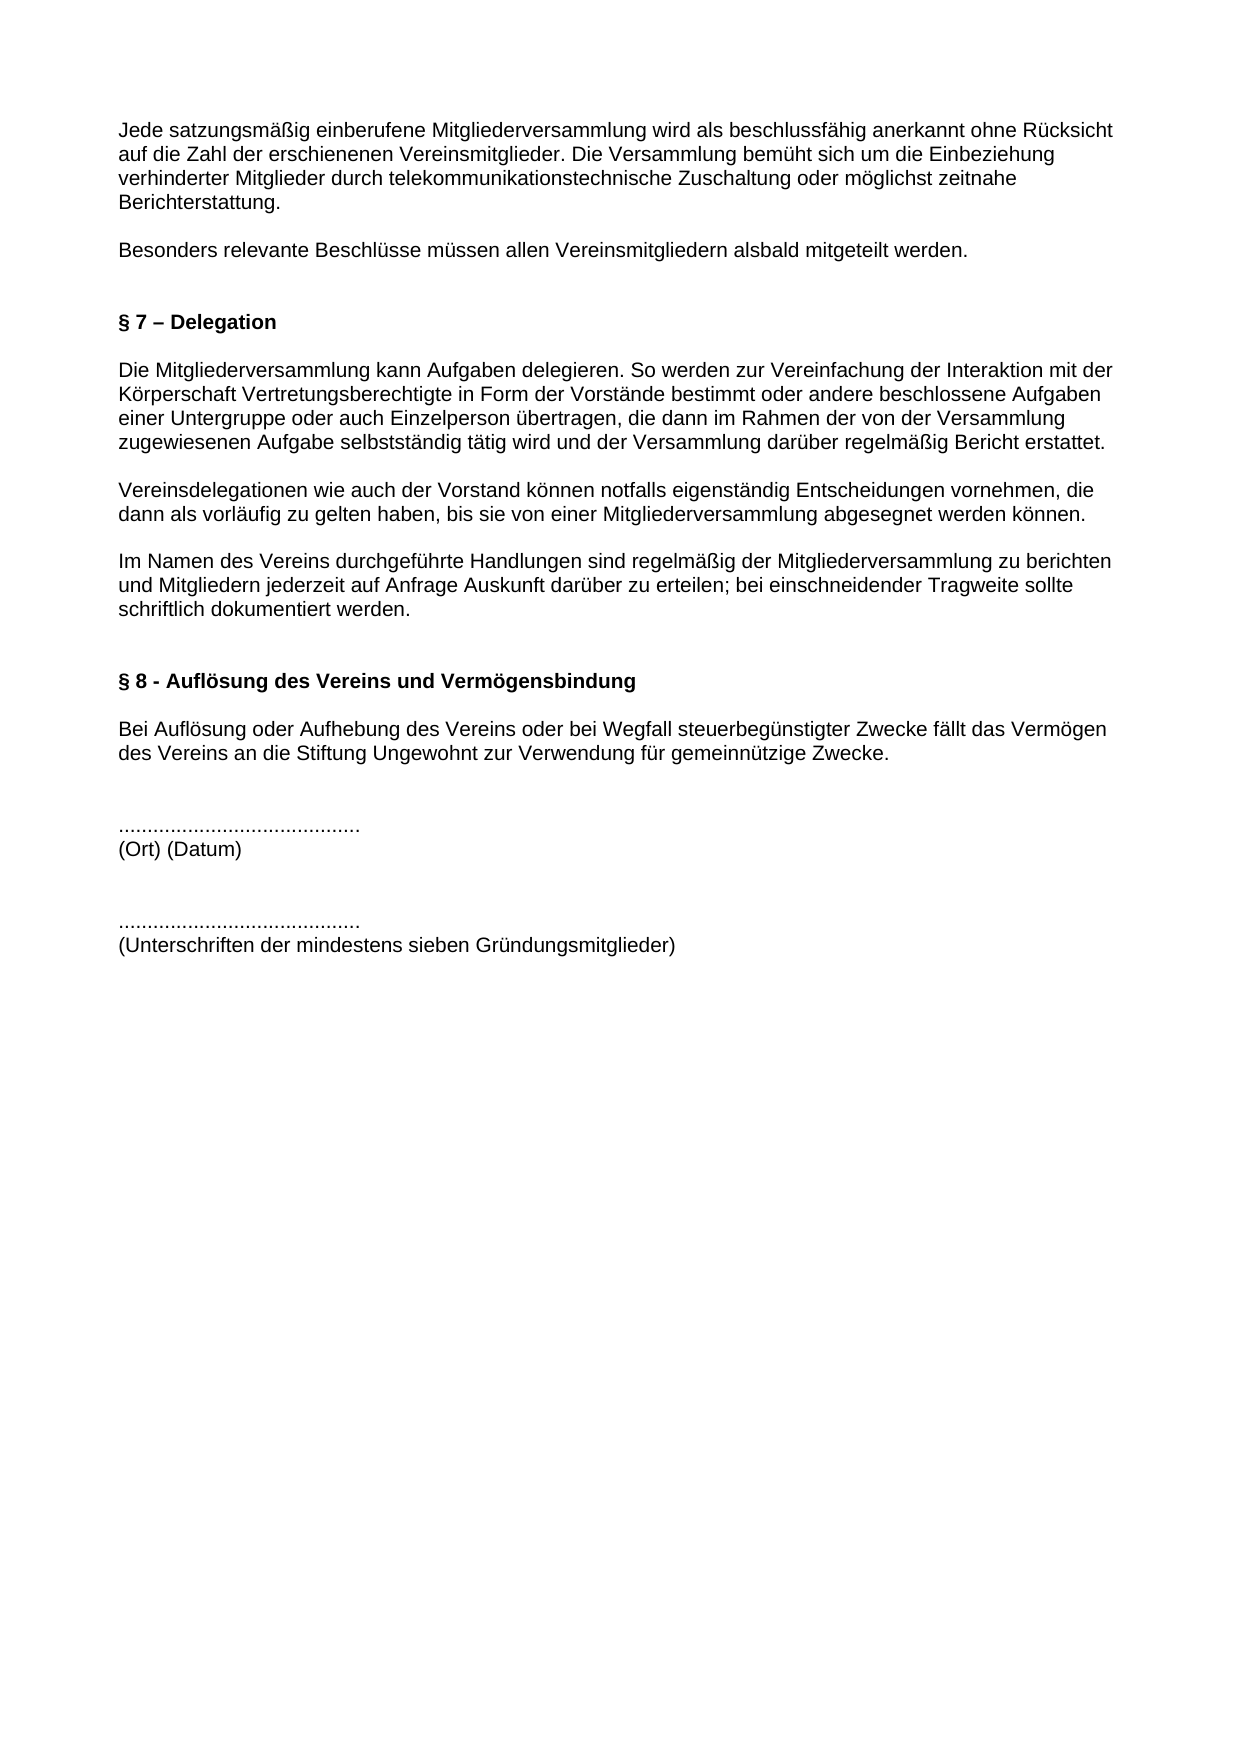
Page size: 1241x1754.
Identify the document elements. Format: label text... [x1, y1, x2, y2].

text .......................................... [118, 909, 1122, 933]
text (Unterschriften der mindestens sieben Gründungsmitglieder) [118, 933, 1122, 957]
text (Ort) (Datum) [118, 837, 1122, 861]
text § 7 – Delegation [118, 310, 1122, 334]
text Besonders relevante Beschlüsse müssen allen Vereinsmitgliedern alsbald mitgeteilt werden. [118, 238, 1122, 262]
text Bei Auflösung oder Aufhebung des Vereins oder bei Wegfall steuerbegünstigter Zwecke fällt das Vermögen des Vereins an die Stiftung Ungewohnt zur Verwendung für gemeinnützige Zwecke. [118, 717, 1122, 765]
text Jede satzungsmäßig einberufene Mitgliederversammlung wird als beschlussfähig anerkannt ohne Rücksicht auf die Zahl der erschienenen Vereinsmitglieder. Die Versammlung bemüht sich um die Einbeziehung verhinderter Mitglieder durch telekommunikationstechnische Zuschaltung oder möglichst zeitnahe Berichterstattung. [118, 118, 1122, 214]
text Die Mitgliederversammlung kann Aufgaben delegieren. So werden zur Vereinfachung der Interaktion mit der Körperschaft Vertretungsberechtigte in Form der Vorstände bestimmt oder andere beschlossene Aufgaben einer Untergruppe oder auch Einzelperson übertragen, die dann im Rahmen der von der Versammlung zugewiesenen Aufgabe selbstständig tätig wird und der Versammlung darüber regelmäßig Bericht erstattet. [118, 358, 1122, 453]
text .......................................... [118, 813, 1122, 837]
text Vereinsdelegationen wie auch der Vorstand können notfalls eigenständig Entscheidungen vornehmen, die dann als vorläufig zu gelten haben, bis sie von einer Mitgliederversammlung abgesegnet werden können. [118, 477, 1122, 525]
text Im Namen des Vereins durchgeführte Handlungen sind regelmäßig der Mitgliederversammlung zu berichten und Mitgliedern jederzeit auf Anfrage Auskunft darüber zu erteilen; bei einschneidender Tragweite sollte schriftlich dokumentiert werden. [118, 549, 1122, 621]
text § 8 - Auflösung des Vereins und Vermögensbindung [118, 669, 1122, 693]
